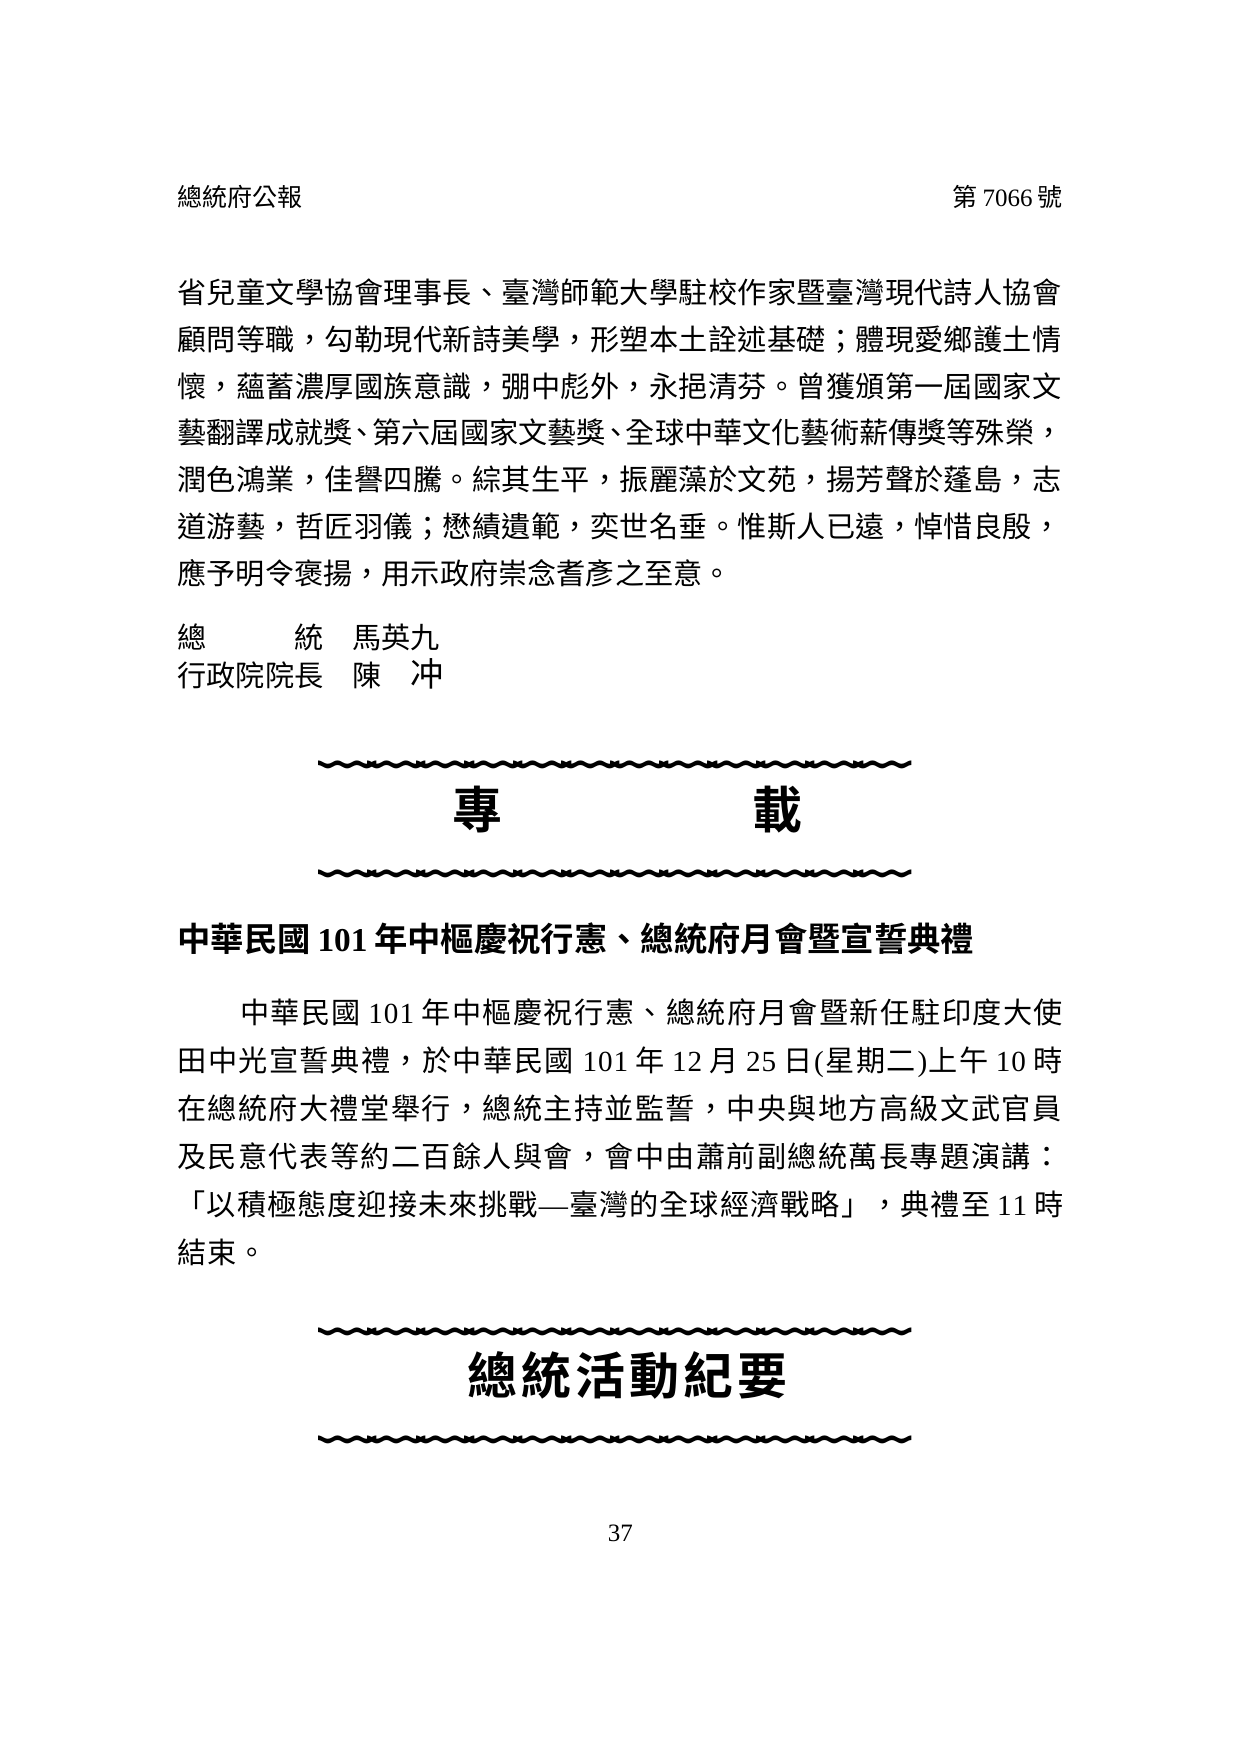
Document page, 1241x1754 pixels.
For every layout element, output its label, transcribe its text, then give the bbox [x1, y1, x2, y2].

text 中華民國101年中樞慶祝行憲、總統府月會暨新任駐印度大使田中光宣誓典禮，於中華民國101年12月25日(星期二)上午10時在總統府大禮堂舉行，總統主持並監誓，中央與地方高級文武官員及民意代表等約二百餘人與會，會中由蕭前副總統萬長專題演講：「以積極態度迎接未來挑戰—臺灣的全球經濟戰略」，典禮至11時結束。 [177, 986, 1063, 1273]
text ﹏﹏﹏﹏﹏﹏﹏﹏﹏﹏﹏﹏ [177, 852, 1063, 877]
text 行政院院長 陳 冲 [177, 656, 1063, 694]
text 專 載 [192, 781, 1063, 840]
text 總統活動紀要 [192, 1348, 1063, 1406]
text ﹏﹏﹏﹏﹏﹏﹏﹏﹏﹏﹏﹏ [177, 1419, 1063, 1444]
text 總 統 馬英九 [177, 619, 1063, 656]
text ﹏﹏﹏﹏﹏﹏﹏﹏﹏﹏﹏﹏ [177, 744, 1063, 769]
text 文壇耆宿陳武雄，貞毅淳厚，軒秀淹雅。少歲沉浸藝文賞析，矢志宣勤筆耕，優游涵泳，頭角崢嶸。嗣草創「笠」詩社，開辦本土雙月詩刊，引領臺灣詩壇發展，灼然燭照，風成化習。爰承命籌設接掌臺中市立文化中心，落實人才培訓養成，推動多項文創展演；開拓宏觀國際視野，明宣國家藝文政策，獎掖啟迪，措置有方。公餘潛心撰述，作品以詩聞名，兼及小說評論暨兒童文學等多元領域，深化感性理性思維，豐富論點實務創作；譯介日韓經典名著，促進東亞文化交流，辭純意遠，精采流贍；能士聿興，澤沾棫樸。歷任臺灣筆會會長、臺灣省兒童文學協會理事長、臺灣師範大學駐校作家暨臺灣現代詩人協會顧問等職，勾勒現代新詩美學，形塑本土詮述基礎；體現愛鄉護土情懷，蘊蓄濃厚國族意識，弸中彪外，永挹清芬。曾獲頒第一屆國家文藝翻譯成就獎、第六屆國家文藝獎、全球中華文化藝術薪傳獎等殊榮，潤色鴻業，佳譽四騰。綜其生平，振麗藻於文苑，揚芳聲於蓬島，志道游藝，哲匠羽儀；懋績遺範，奕世名垂。惟斯人已遠，悼惜良殷，應予明令褒揚，用示政府崇念耆彥之至意。 [177, 266, 1063, 594]
text ﹏﹏﹏﹏﹏﹏﹏﹏﹏﹏﹏﹏ [177, 1311, 1063, 1336]
text 中華民國101年中樞慶祝行憲、總統府月會暨宣誓典禮 [177, 915, 1063, 961]
